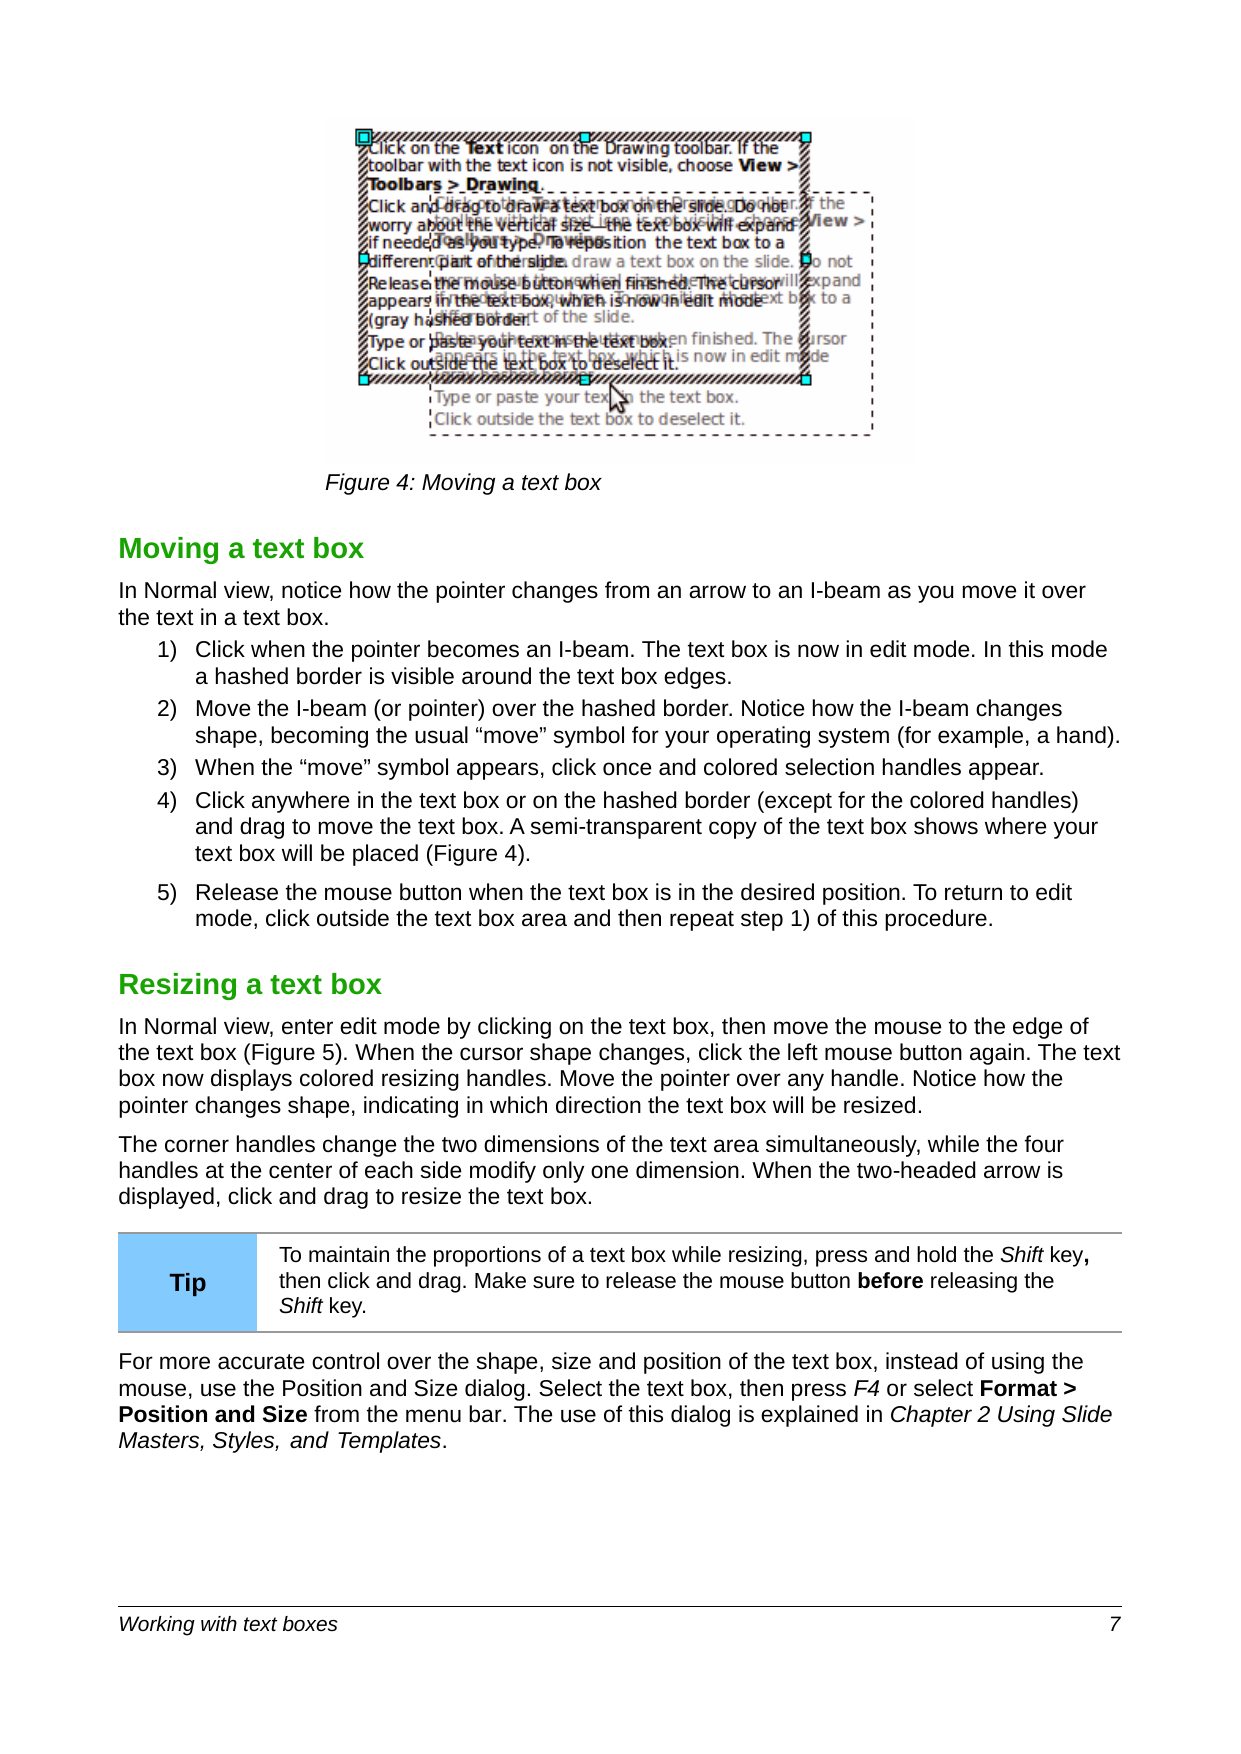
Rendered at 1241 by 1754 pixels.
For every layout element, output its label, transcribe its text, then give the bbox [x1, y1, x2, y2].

list Move the I-beam (or pointer) over the hashed border. Notice how the I-beam changes shape, becoming the usual “move” symbol for your operating system (for example, a hand). [177, 695, 1122, 748]
text For more accurate control over the shape, size and position of the text box, instead of using the mouse, use the Position and Size dialog. Select the text box, then press F4 or select Format > Position and Size from the menu bar. The use of this dialog is explained in Chapter 2 Using Slide Masters, Styles, and Templates. [118, 1348, 1122, 1454]
table_header To maintain the proportions of a text box while resizing, press and hold the Shift key, then click and drag. Make sure to release the mouse button before releasing the Shift key. [258, 1234, 1122, 1331]
subtitle Moving a text box [118, 531, 1122, 565]
list Click when the pointer becomes an I-beam. The text box is now in edit mode. In this mode a hashed border is visible around the text box edges. [177, 636, 1122, 689]
picture [325, 118, 916, 463]
text The corner handles change the two dimensions of the text area simultaneously, while the four handles at the center of each side modify only one dimension. When the two-headed arrow is displayed, click and drag to resize the text box. [118, 1131, 1122, 1209]
list When the “move” symbol appears, click once and colored selection handles appear. [177, 754, 1122, 781]
list Release the mouse button when the text box is in the desired position. To return to edit mode, click outside the text box area and then repeat step 1 of this procedure. [177, 878, 1122, 931]
subtitle Resizing a text box [118, 967, 1122, 1000]
text Figure 4: Moving a text box [325, 469, 915, 496]
table_header Tip [118, 1234, 257, 1331]
list In Normal view, notice how the pointer changes from an arrow to an I-beam as you move it over the text in a text box. [118, 577, 1122, 630]
list Click anywhere in the text box or on the hashed border (except for the colored handles) and drag to move the text box. A semi-transparent copy of the text box shows where your text box will be placed (Figure 4). [177, 787, 1122, 866]
text In Normal view, enter edit mode by clicking on the text box, then move the mouse to the edge of the text box (Figure 5). When the cursor shape changes, click the left mouse button again. The text box now displays colored resizing handles. Move the pointer over any handle. Notice how the pointer changes shape, indicating in which direction the text box will be resized. [118, 1013, 1122, 1118]
